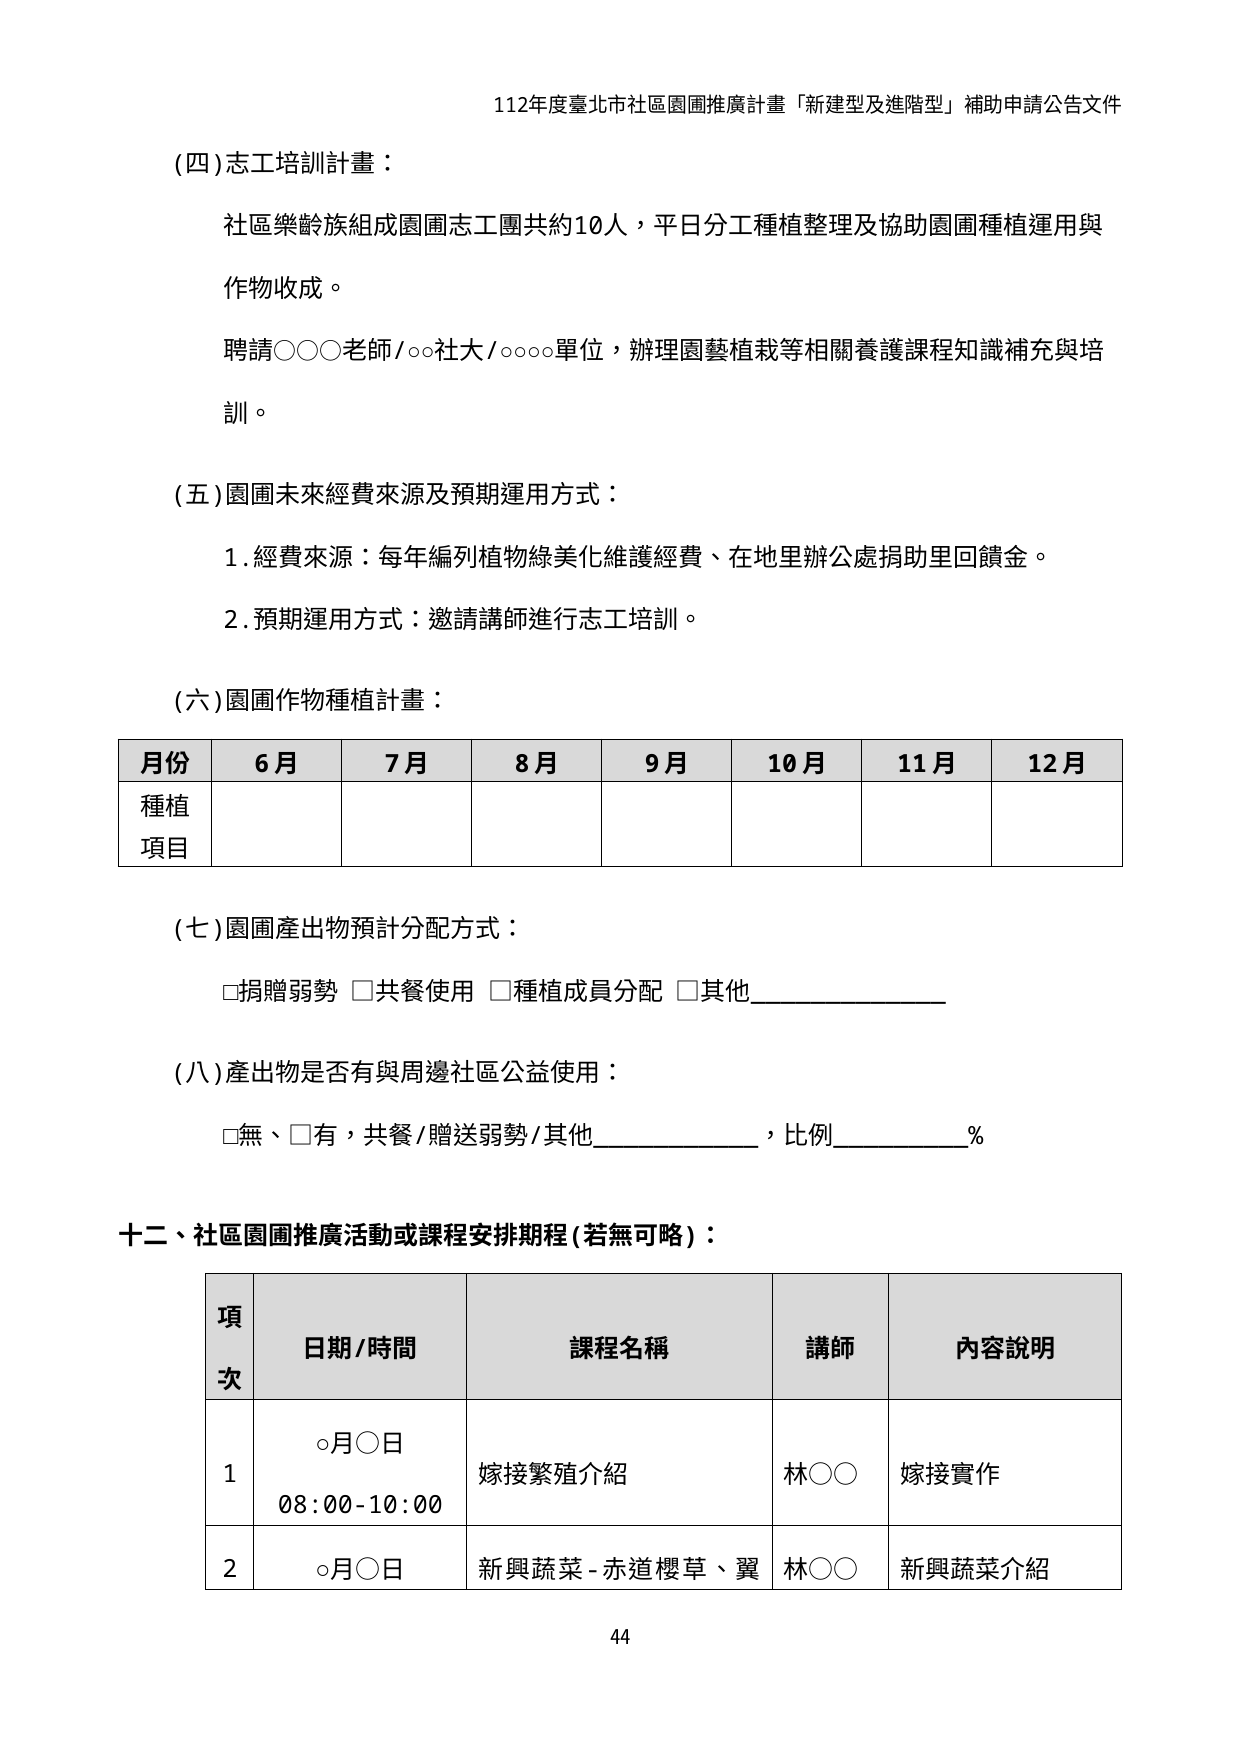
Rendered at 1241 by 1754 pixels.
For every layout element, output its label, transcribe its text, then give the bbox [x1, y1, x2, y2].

table_cell [472, 782, 601, 866]
table_cell [602, 782, 731, 866]
table_header 項次 [206, 1274, 253, 1399]
table_cell ○月○日 [254, 1526, 466, 1588]
table_header 6月 [212, 740, 341, 781]
table_header 7月 [342, 740, 471, 781]
table_header 11月 [862, 740, 991, 781]
table_cell ○月○日 08:00-10:00 [254, 1400, 466, 1525]
table_cell 新興蔬菜-赤道櫻草、翼 [467, 1526, 772, 1588]
text 十二、社區園圃推廣活動或課程安排期程(若無可略)： [118, 1192, 1122, 1254]
table_header 8月 [472, 740, 601, 781]
table_header 9月 [602, 740, 731, 781]
text 1.經費來源：每年編列植物綠美化維護經費、在地里辦公處捐助里回饋金。 [223, 513, 1122, 576]
text (五)園圃未來經費來源及預期運用方式： [171, 451, 1122, 513]
table_cell 種植項目 [119, 782, 211, 866]
table_header 內容說明 [889, 1274, 1121, 1399]
table_header 講師 [773, 1274, 888, 1399]
text 2.預期運用方式：邀請講師進行志工培訓。 [223, 576, 1122, 638]
text 聘請○○○老師/○○社大/○○○○單位，辦理園藝植栽等相關養護課程知識補充與培訓。 [223, 307, 1122, 432]
text (四)志工培訓計畫： [171, 120, 1122, 182]
table_cell [862, 782, 991, 866]
table_header 10月 [732, 740, 861, 781]
table_header 12月 [992, 740, 1122, 781]
table_header 日期/時間 [254, 1274, 466, 1399]
table_cell [732, 782, 861, 866]
text 社區樂齡族組成園圃志工團共約10人，平日分工種植整理及協助園圃種植運用與作物收成。 [223, 182, 1122, 307]
text □捐贈弱勢 □共餐使用 □種植成員分配 □其他_____________ [223, 948, 1122, 1010]
text □無、□有，共餐/贈送弱勢/其他___________，比例_________% [223, 1092, 1122, 1154]
table_cell 1 [206, 1400, 253, 1525]
text (八)產出物是否有與周邊社區公益使用： [171, 1029, 1122, 1092]
table_cell 嫁接實作 [889, 1400, 1121, 1525]
text (七)園圃產出物預計分配方式： [171, 885, 1122, 948]
table_cell [992, 782, 1122, 866]
table_cell 2 [206, 1526, 253, 1588]
table_cell [342, 782, 471, 866]
table_cell 嫁接繁殖介紹 [467, 1400, 772, 1525]
table_cell 林○○ [773, 1526, 888, 1588]
text (六)園圃作物種植計畫： [171, 657, 1122, 720]
table_cell [212, 782, 341, 866]
table_cell 新興蔬菜介紹 [889, 1526, 1121, 1588]
table_cell 林○○ [773, 1400, 888, 1525]
table_header 月份 [119, 740, 211, 781]
table_header 課程名稱 [467, 1274, 772, 1399]
